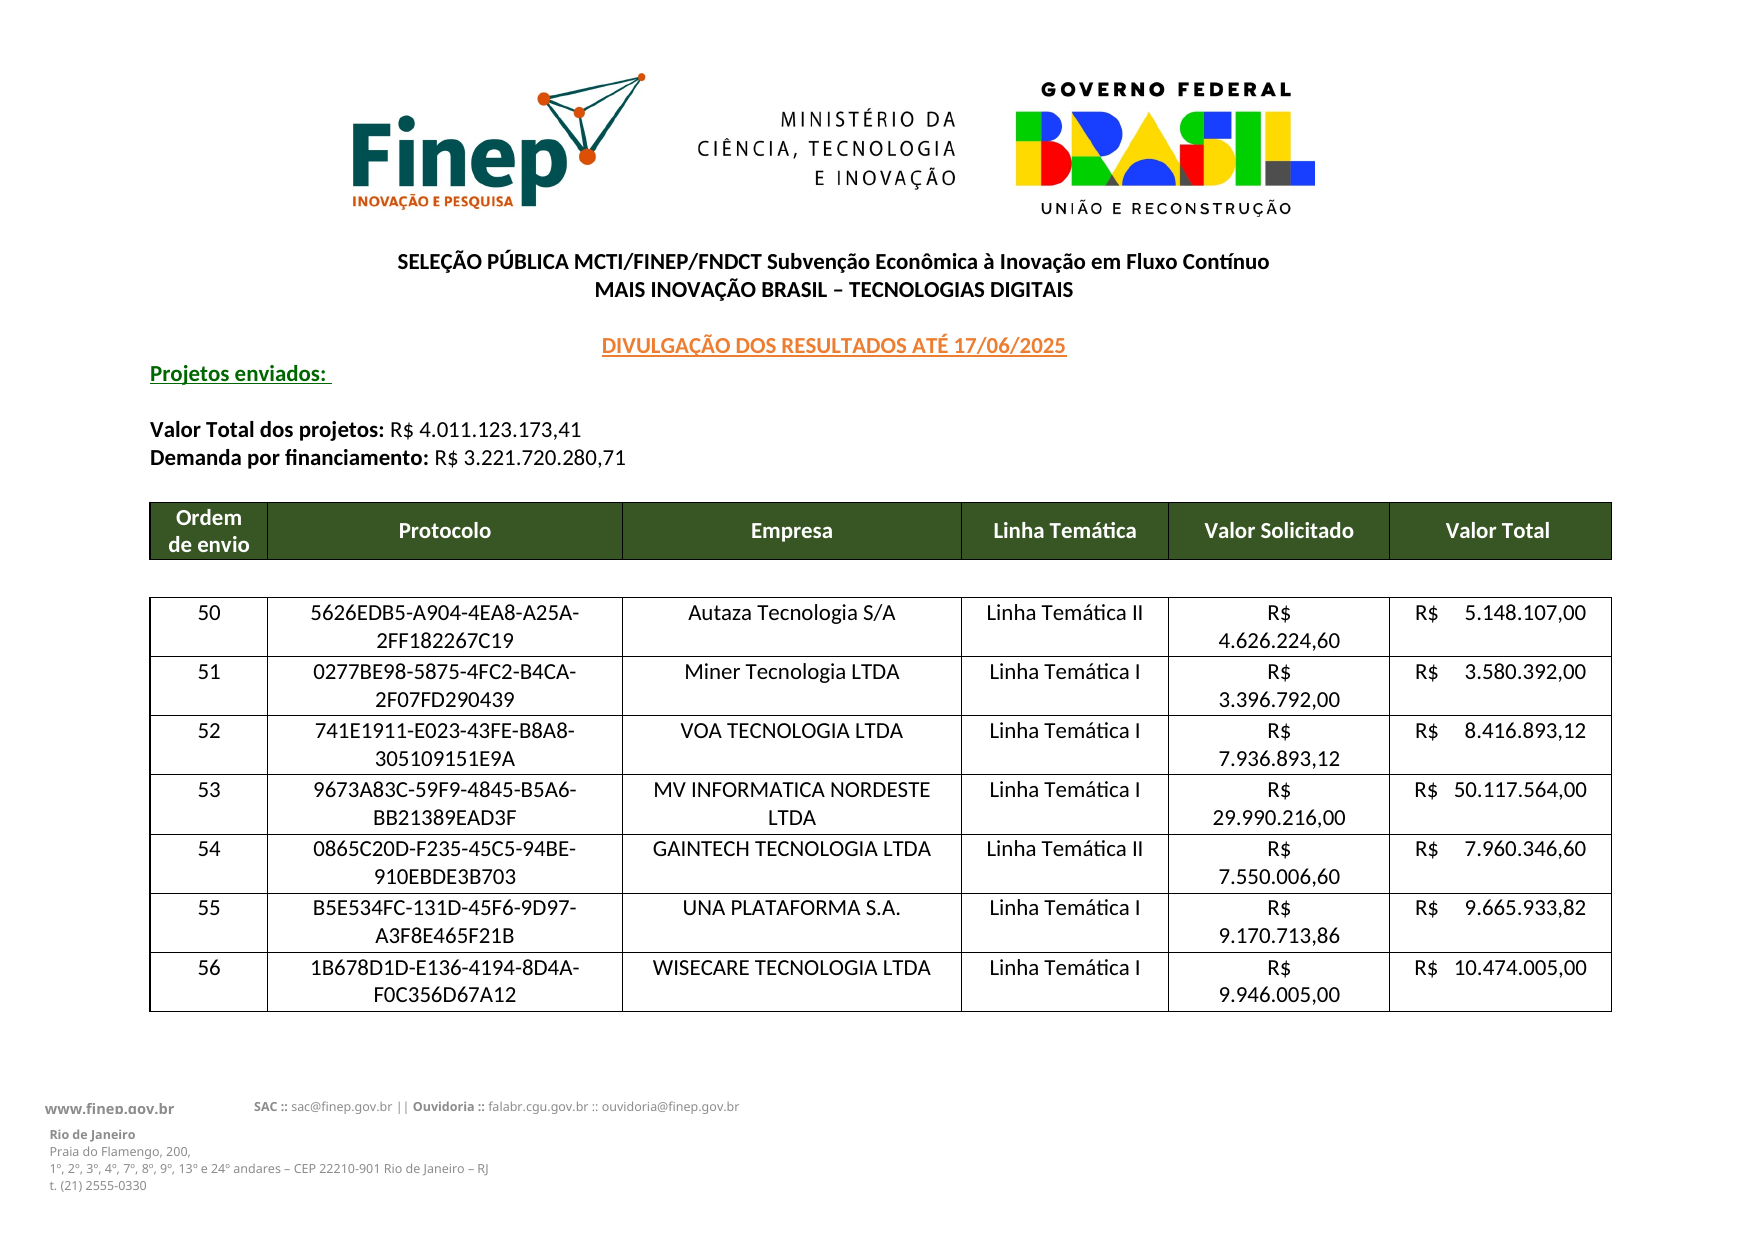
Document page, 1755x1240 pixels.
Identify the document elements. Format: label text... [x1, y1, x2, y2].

table_cell R$ 3.396.792,00 [1169, 657, 1389, 715]
table_cell B5E534FC-131D-45F6-9D97-A3F8E465F21B [268, 894, 622, 952]
table_cell 5626EDB5-A904-4EA8-A25A-2FF182267C19 [268, 598, 622, 656]
table_cell WISECARE TECNOLOGIA LTDA [623, 953, 961, 1011]
table_cell 741E1911-E023-43FE-B8A8-305109151E9A [268, 716, 622, 774]
table_cell 0865C20D-F235-45C5-94BE-910EBDE3B703 [268, 835, 622, 892]
table_cell 9673A83C-59F9-4845-B5A6-BB21389EAD3F [268, 775, 622, 833]
table_cell R$ 29.990.216,00 [1169, 775, 1389, 833]
table_cell 51 [151, 657, 267, 715]
table_cell 56 [151, 953, 267, 1011]
table_cell R$ 7.960.346,60 [1390, 835, 1611, 892]
table_cell R$ 9.946.005,00 [1169, 953, 1389, 1011]
table_cell Linha Temática I [962, 894, 1168, 952]
table_cell R$ 7.550.006,60 [1169, 835, 1389, 892]
table_cell 52 [151, 716, 267, 774]
table_cell 53 [151, 775, 267, 833]
table_cell Linha Temática II [962, 835, 1168, 892]
table_cell Linha Temática I [962, 716, 1168, 774]
table_cell R$ 50.117.564,00 [1390, 775, 1611, 833]
table_cell Autaza Tecnologia S/A [623, 598, 961, 656]
table_cell Linha Temática I [962, 953, 1168, 1011]
table_cell 0277BE98-5875-4FC2-B4CA-2F07FD290439 [268, 657, 622, 715]
table_cell Linha Temática II [962, 598, 1168, 656]
table_cell 54 [151, 835, 267, 892]
table_cell R$ 4.626.224,60 [1169, 598, 1389, 656]
table_cell Linha Temática I [962, 657, 1168, 715]
table_cell R$ 8.416.893,12 [1390, 716, 1611, 774]
table_cell UNA PLATAFORMA S.A. [623, 894, 961, 952]
table_cell 1B678D1D-E136-4194-8D4A-F0C356D67A12 [268, 953, 622, 1011]
table_cell R$ 10.474.005,00 [1390, 953, 1611, 1011]
table_cell R$ 9.665.933,82 [1390, 894, 1611, 952]
table_cell R$ 5.148.107,00 [1390, 598, 1611, 656]
table_cell Miner Tecnologia LTDA [623, 657, 961, 715]
table_cell R$ 3.580.392,00 [1390, 657, 1611, 715]
table_cell R$ 9.170.713,86 [1169, 894, 1389, 952]
table_cell 50 [151, 598, 267, 656]
table_cell Linha Temática I [962, 775, 1168, 833]
table_cell VOA TECNOLOGIA LTDA [623, 716, 961, 774]
table_cell GAINTECH TECNOLOGIA LTDA [623, 835, 961, 892]
table_cell 55 [151, 894, 267, 952]
table_cell R$ 7.936.893,12 [1169, 716, 1389, 774]
table_cell MV INFORMATICA NORDESTE LTDA [623, 775, 961, 833]
